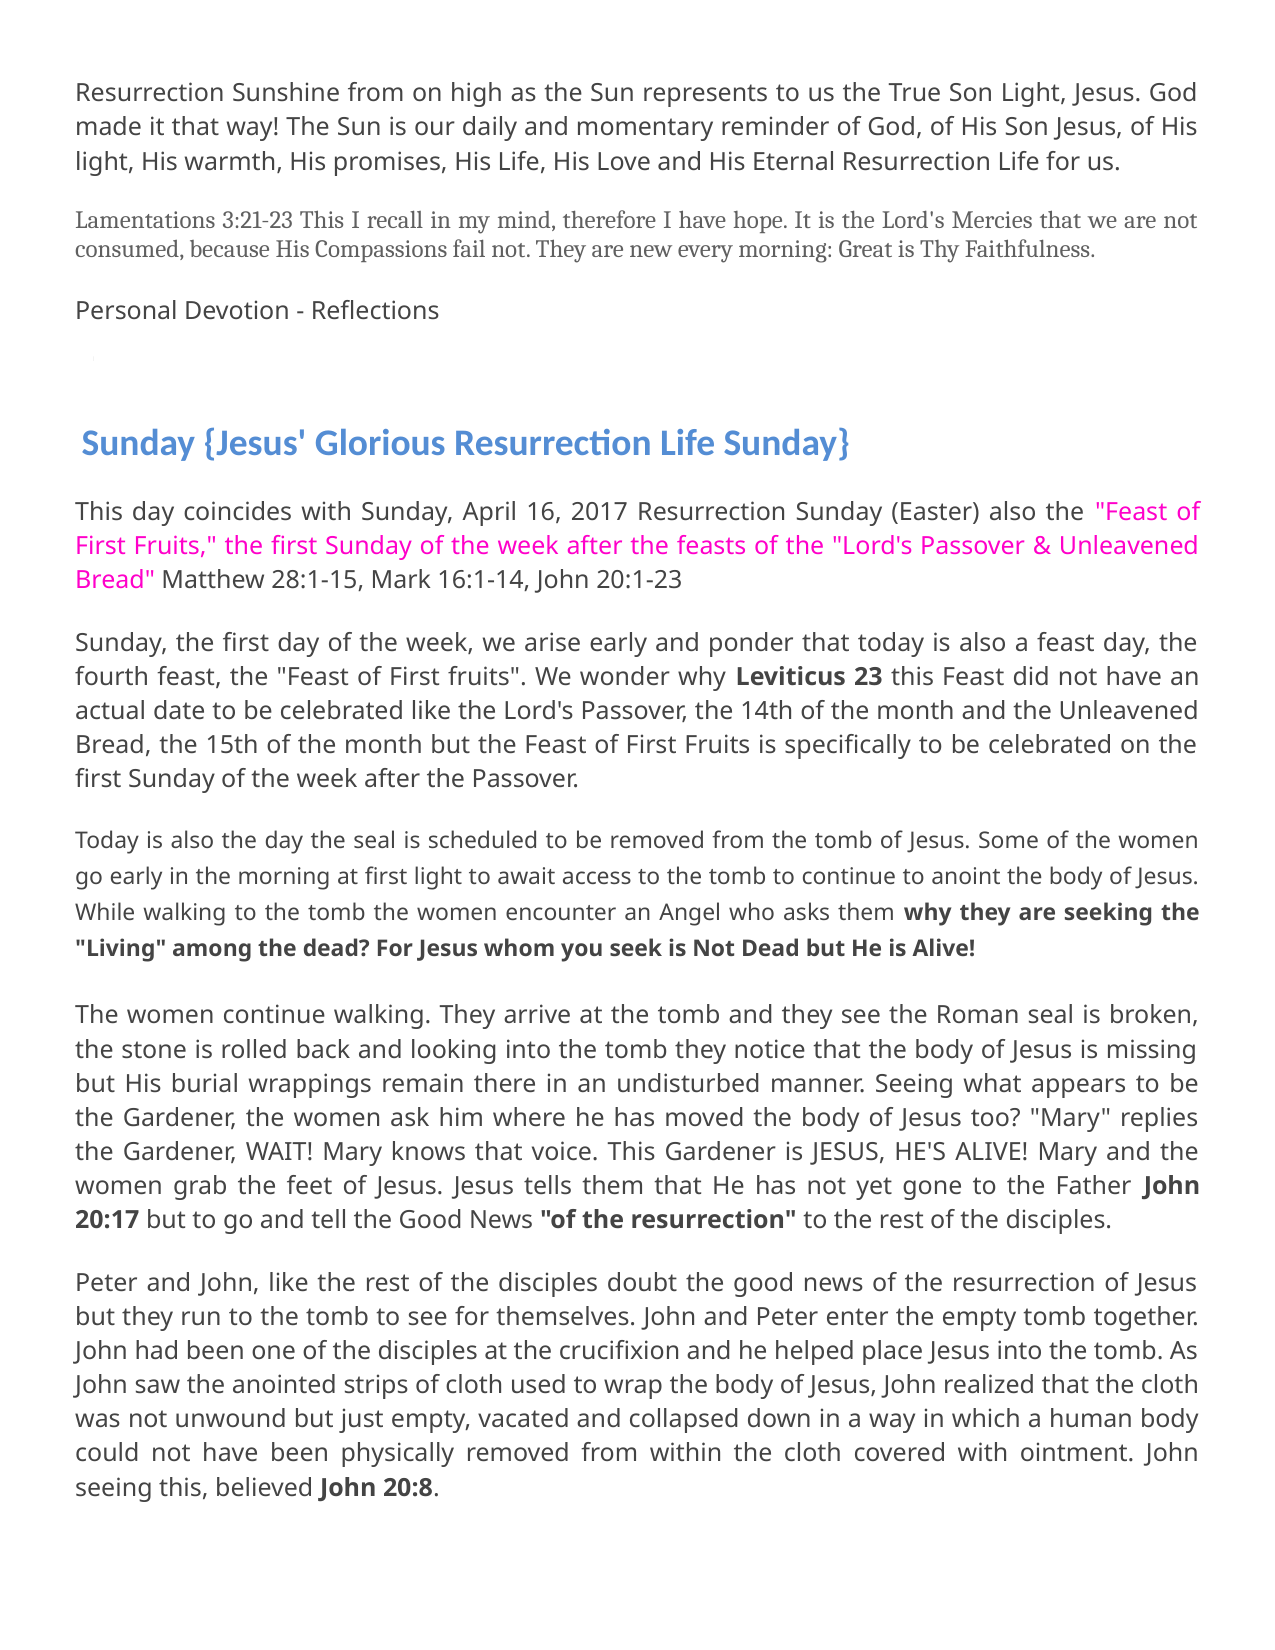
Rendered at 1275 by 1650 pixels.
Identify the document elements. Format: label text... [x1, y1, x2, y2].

text Lamentations 3:21-23 This I recall in my mind, therefore I have hope. It is the Lord's Mercies that we are not consumed, because His Compassions fail not. They are new every morning: Great is Thy Faithfulness. [75, 206, 1200, 264]
text Personal Devotion - Reflections [75, 293, 1200, 327]
text Resurrection Sunshine from on high as the Sun represents to us the True Son Light, Jesus. God made it that way! The Sun is our daily and momentary reminder of God, of His Son Jesus, of His light, His warmth, His promises, His Life, His Love and His Eternal Resurrection Life for us. [75, 75, 1200, 177]
text Sunday, the first day of the week, we arise early and ponder that today is also a feast day, the fourth feast, the "Feast of First fruits". We wonder why Leviticus 23 this Feast did not have an actual date to be celebrated like the Lord's Passover, the 14th of the month and the Unleavened Bread, the 15th of the month but the Feast of First Fruits is specifically to be celebrated on the first Sunday of the week after the Passover. [75, 625, 1200, 795]
text This day coincides with Sunday, April 16, 2017 Resurrection Sunday (Easter) also the "Feast of First Fruits," the first Sunday of the week after the feasts of the "Lord's Passover & Unleavened Bread" Matthew 28:1-15, Mark 16:1-14, John 20:1-23 [75, 493, 1200, 596]
text The women continue walking. They arrive at the tomb and they see the Roman seal is broken, the stone is rolled back and looking into the tomb they notice that the body of Jesus is missing but His burial wrappings remain there in an undisturbed manner. Seeing what appears to be the Gardener, the women ask him where he has moved the body of Jesus too? "Mary" replies the Gardener, WAIT! Mary knows that voice. This Gardener is JESUS, HE'S ALIVE! Mary and the women grab the feet of Jesus. Jesus tells them that He has not yet gone to the Father John 20:17 but to go and tell the Good News "of the resurrection" to the rest of the disciples. [75, 997, 1200, 1236]
text Today is also the day the seal is scheduled to be removed from the tomb of Jesus. Some of the women go early in the morning at first light to await access to the tomb to continue to anoint the body of Jesus. While walking to the tomb the women encounter an Angel who asks them why they are seeking the "Living" among the dead? For Jesus whom you seek is Not Dead but He is Alive! [75, 824, 1200, 963]
text Peter and John, like the rest of the disciples doubt the good news of the resurrection of Jesus but they run to the tomb to see for themselves. John and Peter enter the empty tomb together. John had been one of the disciples at the crucifixion and he helped place Jesus into the tomb. As John saw the anointed strips of cloth used to wrap the body of Jesus, John realized that the cloth was not unwound but just empty, vacated and collapsed down in a way in which a human body could not have been physically removed from within the cloth covered with ointment. John seeing this, believed John 20:8. [75, 1265, 1200, 1503]
text Sunday {Jesus' Glorious Resurrection Life Sunday} [75, 418, 1200, 464]
